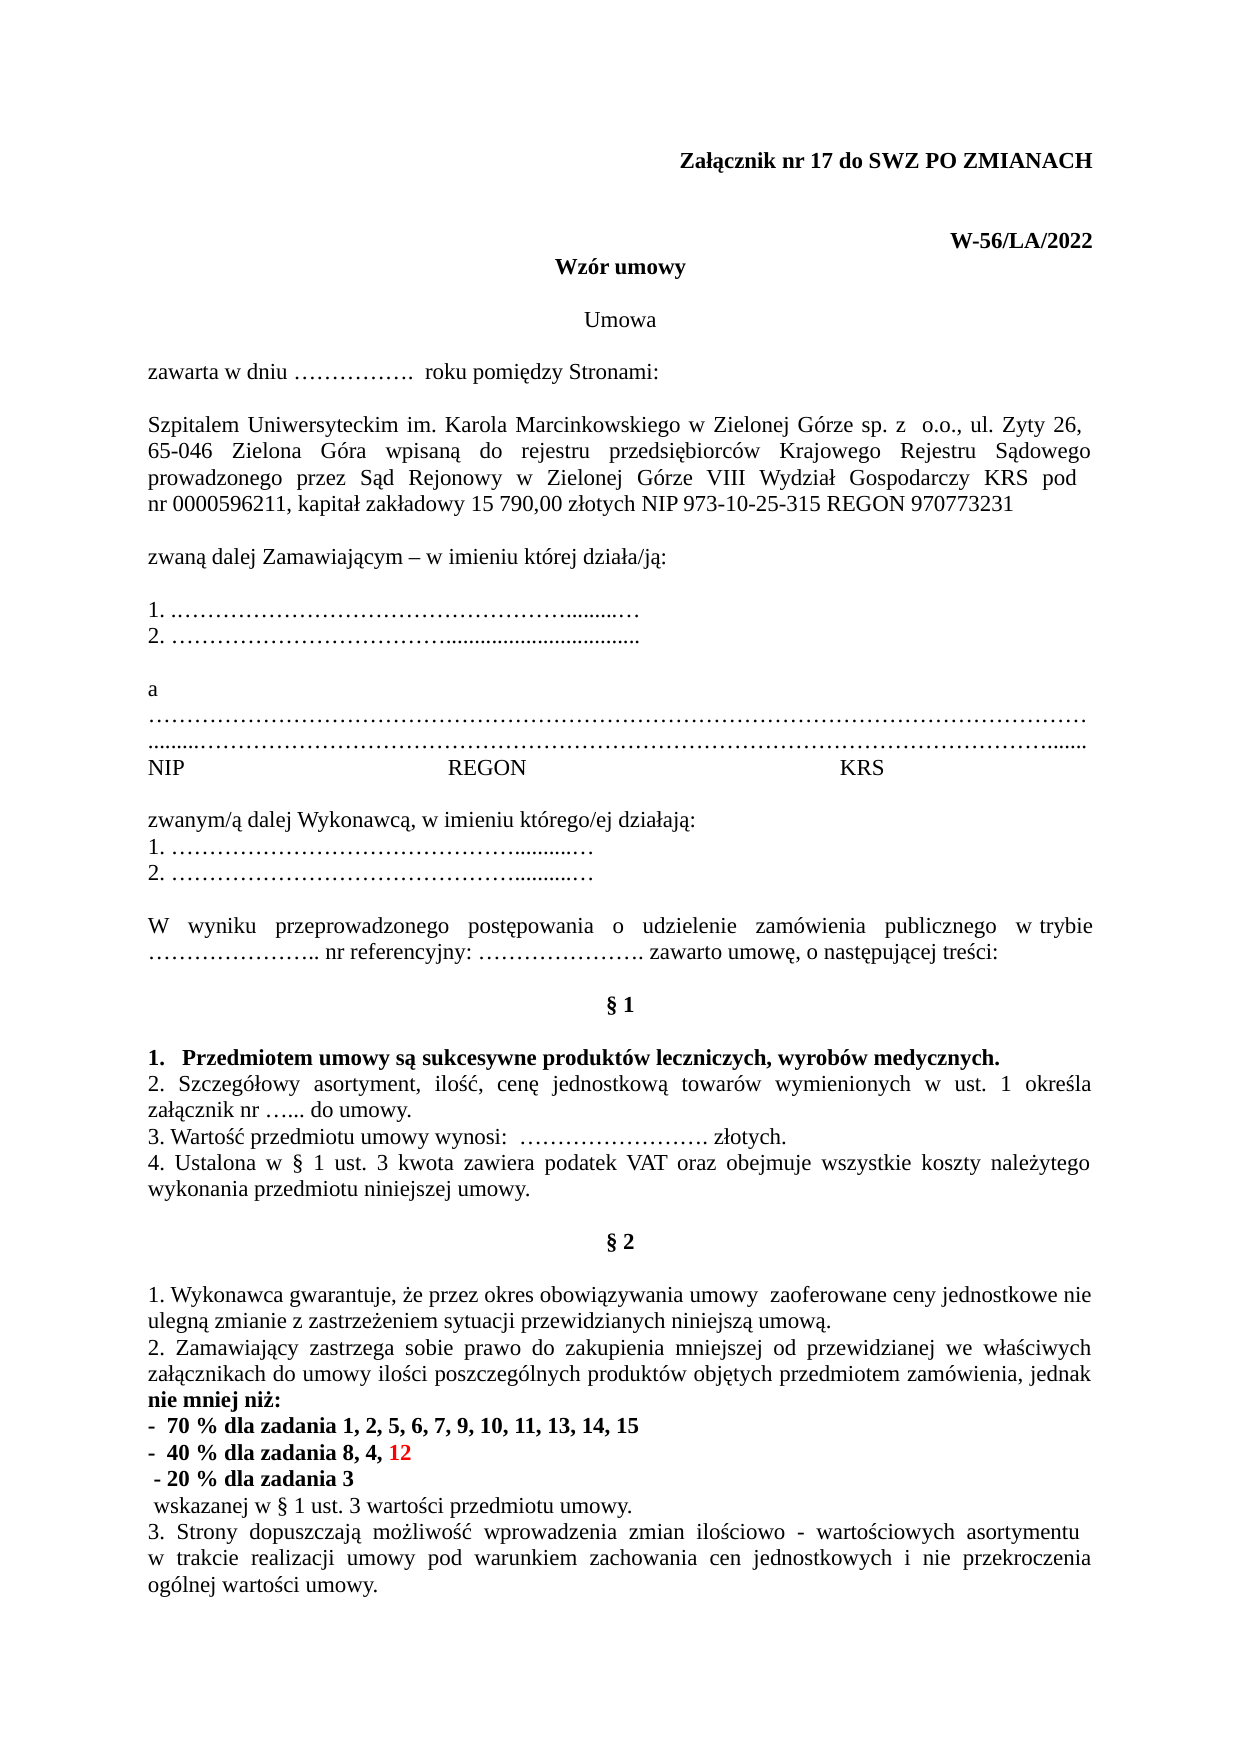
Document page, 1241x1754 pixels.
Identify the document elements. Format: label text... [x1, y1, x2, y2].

text 2. Zamawiający zastrzega sobie prawo do zakupienia mniejszej od przewidzianej we właściwych załącznikach do umowy ilości poszczególnych produktów objętych przedmiotem zamówienia, jednak nie mniej niż: [148, 1333, 1093, 1413]
text NIP REGON KRS [148, 754, 1093, 780]
text zawarta w dniu ……………. roku pomiędzy Stronami: [148, 358, 1093, 385]
text Wzór umowy [148, 253, 1093, 279]
text …………………………………………………………………………………………………………….........…………………………………………………………………………………………………....... [148, 701, 1093, 754]
text Załącznik nr 17 do SWZ PO ZMIANACH [148, 148, 1093, 174]
text wskazanej w § 1 ust. 3 wartości przedmiotu umowy. [148, 1492, 1093, 1518]
text W-56/LA/2022 [148, 227, 1093, 253]
text - 40 % dla zadania 8, 4, 12 [148, 1439, 1093, 1465]
text 3. Wartość przedmiotu umowy wynosi: ……………………. złotych. [148, 1123, 1093, 1149]
text Szpitalem Uniwersyteckim im. Karola Marcinkowskiego w Zielonej Górze sp. z o.o., ul. Zyty 26, 65-046 Zielona Góra wpisaną do rejestru przedsiębiorców Krajowego Rejestru Sądowego prowadzonego przez Sąd Rejonowy w Zielonej Górze VIII Wydział Gospodarczy KRS pod nr 0000596211, kapitał zakładowy 15 790,00 złotych NIP 973-10-25-315 REGON 970773231 [148, 411, 1093, 517]
text 1. Przedmiotem umowy są sukcesywne produktów leczniczych, wyrobów medycznych. [148, 1044, 1093, 1070]
text W wyniku przeprowadzonego postępowania o udzielenie zamówienia publicznego w trybie ………………….. nr referencyjny: …………………. zawarto umowę, o następującej treści: [148, 912, 1093, 964]
text 4. Ustalona w § 1 ust. 3 kwota zawiera podatek VAT oraz obejmuje wszystkie koszty należytego wykonania przedmiotu niniejszej umowy. [148, 1149, 1093, 1202]
text a [148, 675, 1093, 701]
text 2. Szczegółowy asortyment, ilość, cenę jednostkową towarów wymienionych w ust. 1 określa załącznik nr …... do umowy. [148, 1070, 1093, 1123]
text zwaną dalej Zamawiającym – w imieniu której działa/ją: [148, 543, 1093, 569]
text - 20 % dla zadania 3 [148, 1465, 1093, 1492]
text 3. Strony dopuszczają możliwość wprowadzenia zmian ilościowo - wartościowych asortymentu w trakcie realizacji umowy pod warunkiem zachowania cen jednostkowych i nie przekroczenia ogólnej wartości umowy. [148, 1518, 1093, 1597]
text 1. Wykonawca gwarantuje, że przez okres obowiązywania umowy zaoferowane ceny jednostkowe nie ulegną zmianie z zastrzeżeniem sytuacji przewidzianych niniejszą umową. [148, 1281, 1093, 1333]
text zwanym/ą dalej Wykonawcą, w imieniu którego/ej działają: [148, 806, 1093, 833]
text 2. ……………………………….................................. [148, 622, 1093, 648]
text § 1 [148, 991, 1093, 1017]
text - 70 % dla zadania 1, 2, 5, 6, 7, 9, 10, 11, 13, 14, 15 [148, 1413, 1093, 1439]
text § 2 [148, 1228, 1093, 1254]
text 2. ………………………………………..........… [148, 859, 1093, 886]
text 1. ………………………………………..........… [148, 833, 1093, 859]
text 1. .…………………………………………….........… [148, 596, 1093, 622]
text Umowa [148, 306, 1093, 332]
